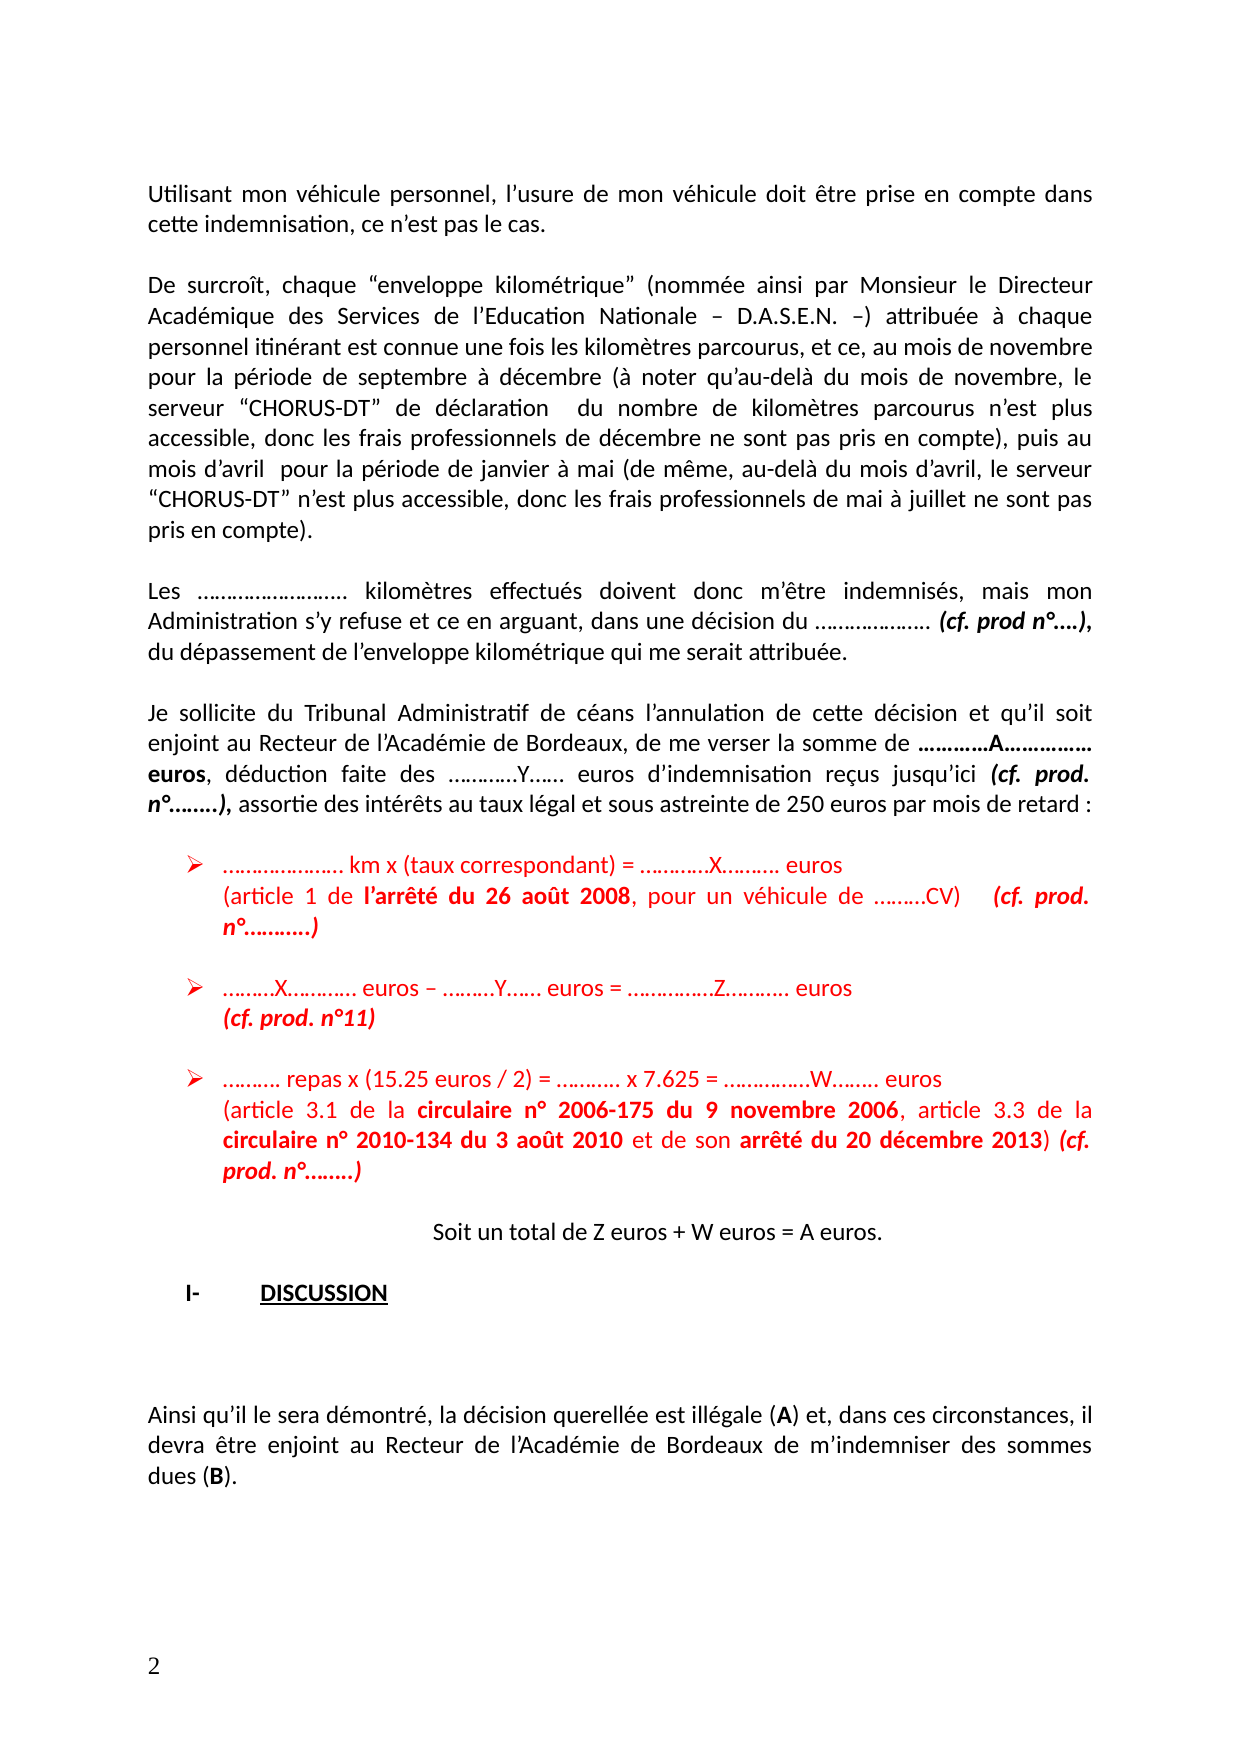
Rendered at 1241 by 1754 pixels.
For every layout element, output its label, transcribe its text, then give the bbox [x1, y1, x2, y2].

text Soit un total de Z euros + W euros = A euros. [223, 1216, 1093, 1246]
text Ainsi qu’il le sera démontré, la décision querellée est illégale (A) et, dans ces circonstances, il devra être enjoint au Recteur de l’Académie de Bordeaux de m’indemniser des sommes dues (B). [148, 1399, 1093, 1491]
text (article 1 de l’arrêté du 26 août 2008, pour un véhicule de ………CV) (cf. prod. n°………..) [223, 880, 1093, 941]
text (cf. prod. n°11) [223, 1002, 1093, 1033]
list DISCUSSION [185, 1277, 1093, 1307]
list ………………… km x (taux correspondant) = …………X………. euros [185, 849, 1093, 880]
text Les …………………….. kilomètres effectués doivent donc m’être indemnisés, mais mon Administration s’y refuse et ce en arguant, dans une décision du ……………….. (cf. prod n°….), du dépassement de l’enveloppe kilométrique qui me serait attribuée. [148, 575, 1093, 666]
list ………. repas x (15.25 euros / 2) = ……….. x 7.625 = ……………W…….. euros [185, 1063, 1093, 1094]
text (article 3.1 de la circulaire n° 2006-175 du 9 novembre 2006, article 3.3 de la circulaire n° 2010-134 du 3 août 2010 et de son arrêté du 20 décembre 2013) (cf. prod. n°……..) [223, 1094, 1093, 1185]
text De surcroît, chaque “enveloppe kilométrique” (nommée ainsi par Monsieur le Directeur Académique des Services de l’Education Nationale – D.A.S.E.N. –) attribuée à chaque personnel itinérant est connue une fois les kilomètres parcourus, et ce, au mois de novembre pour la période de septembre à décembre (à noter qu’au-delà du mois de novembre, le serveur “CHORUS-DT” de déclaration du nombre de kilomètres parcourus n’est plus accessible, donc les frais professionnels de décembre ne sont pas pris en compte), puis au mois d’avril pour la période de janvier à mai (de même, au-delà du mois d’avril, le serveur “CHORUS-DT” n’est plus accessible, donc les frais professionnels de mai à juillet ne sont pas pris en compte). [148, 270, 1093, 544]
list ………X………… euros – ………Y…… euros = ……………Z……….. euros [185, 972, 1093, 1002]
text Je sollicite du Tribunal Administratif de céans l’annulation de cette décision et qu’il soit enjoint au Recteur de l’Académie de Bordeaux, de me verser la somme de …………A…………… euros, déduction faite des …………Y…… euros d’indemnisation reçus jusqu’ici (cf. prod. n°……..), assortie des intérêts au taux légal et sous astreinte de 250 euros par mois de retard : [148, 697, 1093, 819]
text Utilisant mon véhicule personnel, l’usure de mon véhicule doit être prise en compte dans cette indemnisation, ce n’est pas le cas. [148, 178, 1093, 239]
